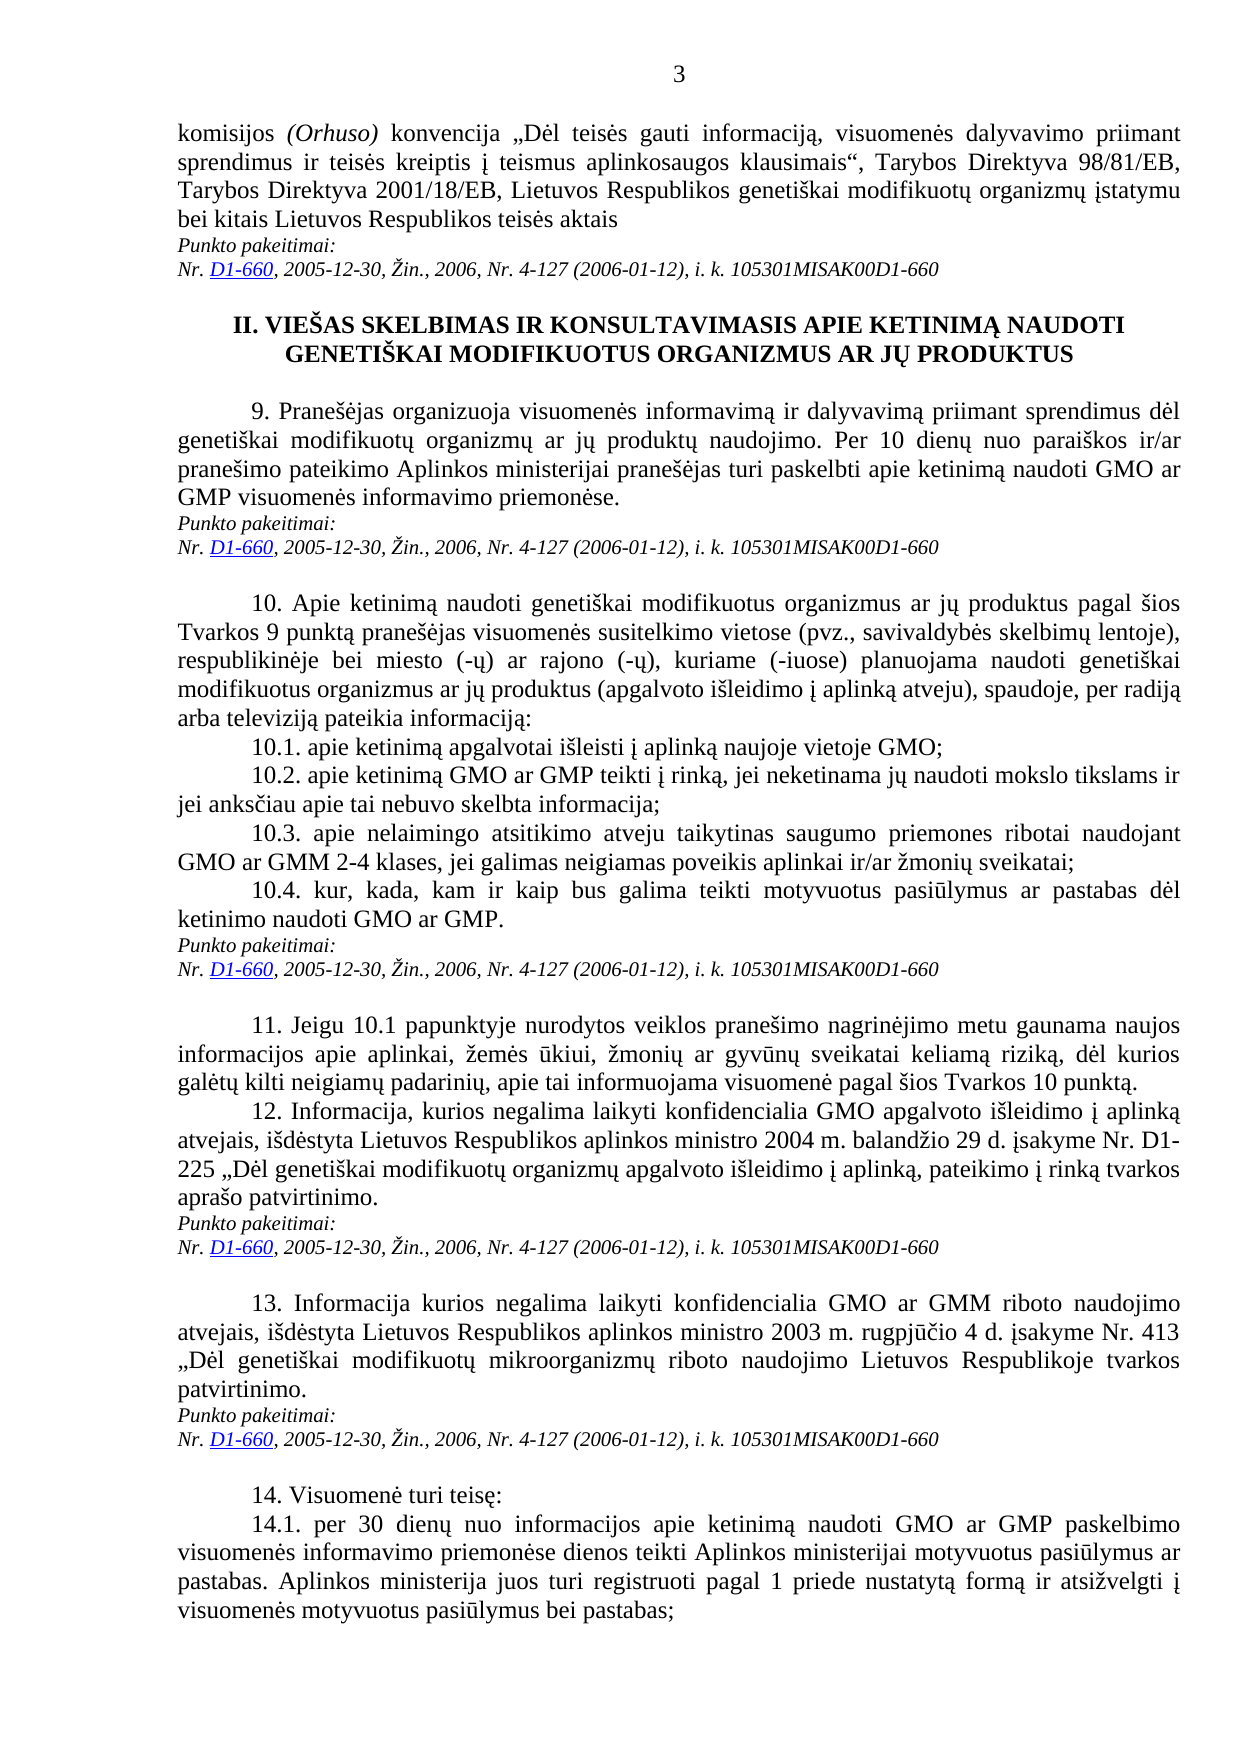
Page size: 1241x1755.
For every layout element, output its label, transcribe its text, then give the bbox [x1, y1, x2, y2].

text Punkto pakeitimai: [177, 933, 1181, 957]
text 9. Pranešėjas organizuoja visuomenės informavimą ir dalyvavimą priimant sprendimus dėl genetiškai modifikuotų organizmų ar jų produktų naudojimo. Per 10 dienų nuo paraiškos ir/ar pranešimo pateikimo Aplinkos ministerijai pranešėjas turi paskelbti apie ketinimą naudoti GMO ar GMP visuomenės informavimo priemonėse. [177, 396, 1181, 511]
text 10.4. kur, kada, kam ir kaip bus galima teikti motyvuotus pasiūlymus ar pastabas dėl ketinimo naudoti GMO ar GMP. [177, 876, 1181, 933]
text Punkto pakeitimai: [177, 511, 1181, 535]
text 10.2. apie ketinimą GMO ar GMP teikti į rinką, jei neketinama jų naudoti mokslo tikslams ir jei anksčiau apie tai nebuvo skelbta informacija; [177, 761, 1181, 818]
text Punkto pakeitimai: [177, 1403, 1181, 1427]
text komisijos (Orhuso) konvencija „Dėl teisės gauti informaciją, visuomenės dalyvavimo priimant sprendimus ir teisės kreiptis į teismus aplinkosaugos klausimais“, Tarybos Direktyva 98/81/EB, Tarybos Direktyva 2001/18/EB, Lietuvos Respublikos genetiškai modifikuotų organizmų įstatymu bei kitais Lietuvos Respublikos teisės aktais [177, 118, 1181, 233]
text 10.1. apie ketinimą apgalvotai išleisti į aplinką naujoje vietoje GMO; [177, 732, 1181, 761]
text Nr. D1-660, 2005-12-30, Žin., 2006, Nr. 4-127 (2006-01-12), i. k. 105301MISAK00D1-660 [177, 1235, 1181, 1259]
text 12. Informacija, kurios negalima laikyti konfidencialia GMO apgalvoto išleidimo į aplinką atvejais, išdėstyta Lietuvos Respublikos aplinkos ministro 2004 m. balandžio 29 d. įsakyme Nr. D1-225 „Dėl genetiškai modifikuotų organizmų apgalvoto išleidimo į aplinką, pateikimo į rinką tvarkos aprašo patvirtinimo. [177, 1096, 1181, 1211]
text 10. Apie ketinimą naudoti genetiškai modifikuotus organizmus ar jų produktus pagal šios Tvarkos 9 punktą pranešėjas visuomenės susitelkimo vietose (pvz., savivaldybės skelbimų lentoje), respublikinėje bei miesto (-ų) ar rajono (-ų), kuriame (-iuose) planuojama naudoti genetiškai modifikuotus organizmus ar jų produktus (apgalvoto išleidimo į aplinką atveju), spaudoje, per radiją arba televiziją pateikia informaciją: [177, 588, 1181, 732]
text 11. Jeigu 10.1 papunktyje nurodytos veiklos pranešimo nagrinėjimo metu gaunama naujos informacijos apie aplinkai, žemės ūkiui, žmonių ar gyvūnų sveikatai keliamą riziką, dėl kurios galėtų kilti neigiamų padarinių, apie tai informuojama visuomenė pagal šios Tvarkos 10 punktą. [177, 1010, 1181, 1096]
text Punkto pakeitimai: [177, 1211, 1181, 1235]
text 10.3. apie nelaimingo atsitikimo atveju taikytinas saugumo priemones ribotai naudojant GMO ar GMM 2-4 klases, jei galimas neigiamas poveikis aplinkai ir/ar žmonių sveikatai; [177, 818, 1181, 876]
text Punkto pakeitimai: [177, 233, 1181, 257]
text II. VIEŠAS SKELBIMAS IR KONSULTAVIMASIS APIE KETINIMĄ NAUDOTI GENETIŠKAI MODIFIKUOTUS ORGANIZMUS AR JŲ PRODUKTUS [177, 310, 1181, 367]
text Nr. D1-660, 2005-12-30, Žin., 2006, Nr. 4-127 (2006-01-12), i. k. 105301MISAK00D1-660 [177, 535, 1181, 559]
text 13. Informacija kurios negalima laikyti konfidencialia GMO ar GMM riboto naudojimo atvejais, išdėstyta Lietuvos Respublikos aplinkos ministro 2003 m. rugpjūčio 4 d. įsakyme Nr. 413 „Dėl genetiškai modifikuotų mikroorganizmų riboto naudojimo Lietuvos Respublikoje tvarkos patvirtinimo. [177, 1288, 1181, 1403]
text Nr. D1-660, 2005-12-30, Žin., 2006, Nr. 4-127 (2006-01-12), i. k. 105301MISAK00D1-660 [177, 957, 1181, 981]
text Nr. D1-660, 2005-12-30, Žin., 2006, Nr. 4-127 (2006-01-12), i. k. 105301MISAK00D1-660 [177, 1427, 1181, 1451]
text 14. Visuomenė turi teisę: [177, 1480, 1181, 1509]
text 14.1. per 30 dienų nuo informacijos apie ketinimą naudoti GMO ar GMP paskelbimo visuomenės informavimo priemonėse dienos teikti Aplinkos ministerijai motyvuotus pasiūlymus ar pastabas. Aplinkos ministerija juos turi registruoti pagal 1 priede nustatytą formą ir atsižvelgti į visuomenės motyvuotus pasiūlymus bei pastabas; [177, 1509, 1181, 1624]
text Nr. D1-660, 2005-12-30, Žin., 2006, Nr. 4-127 (2006-01-12), i. k. 105301MISAK00D1-660 [177, 257, 1181, 281]
